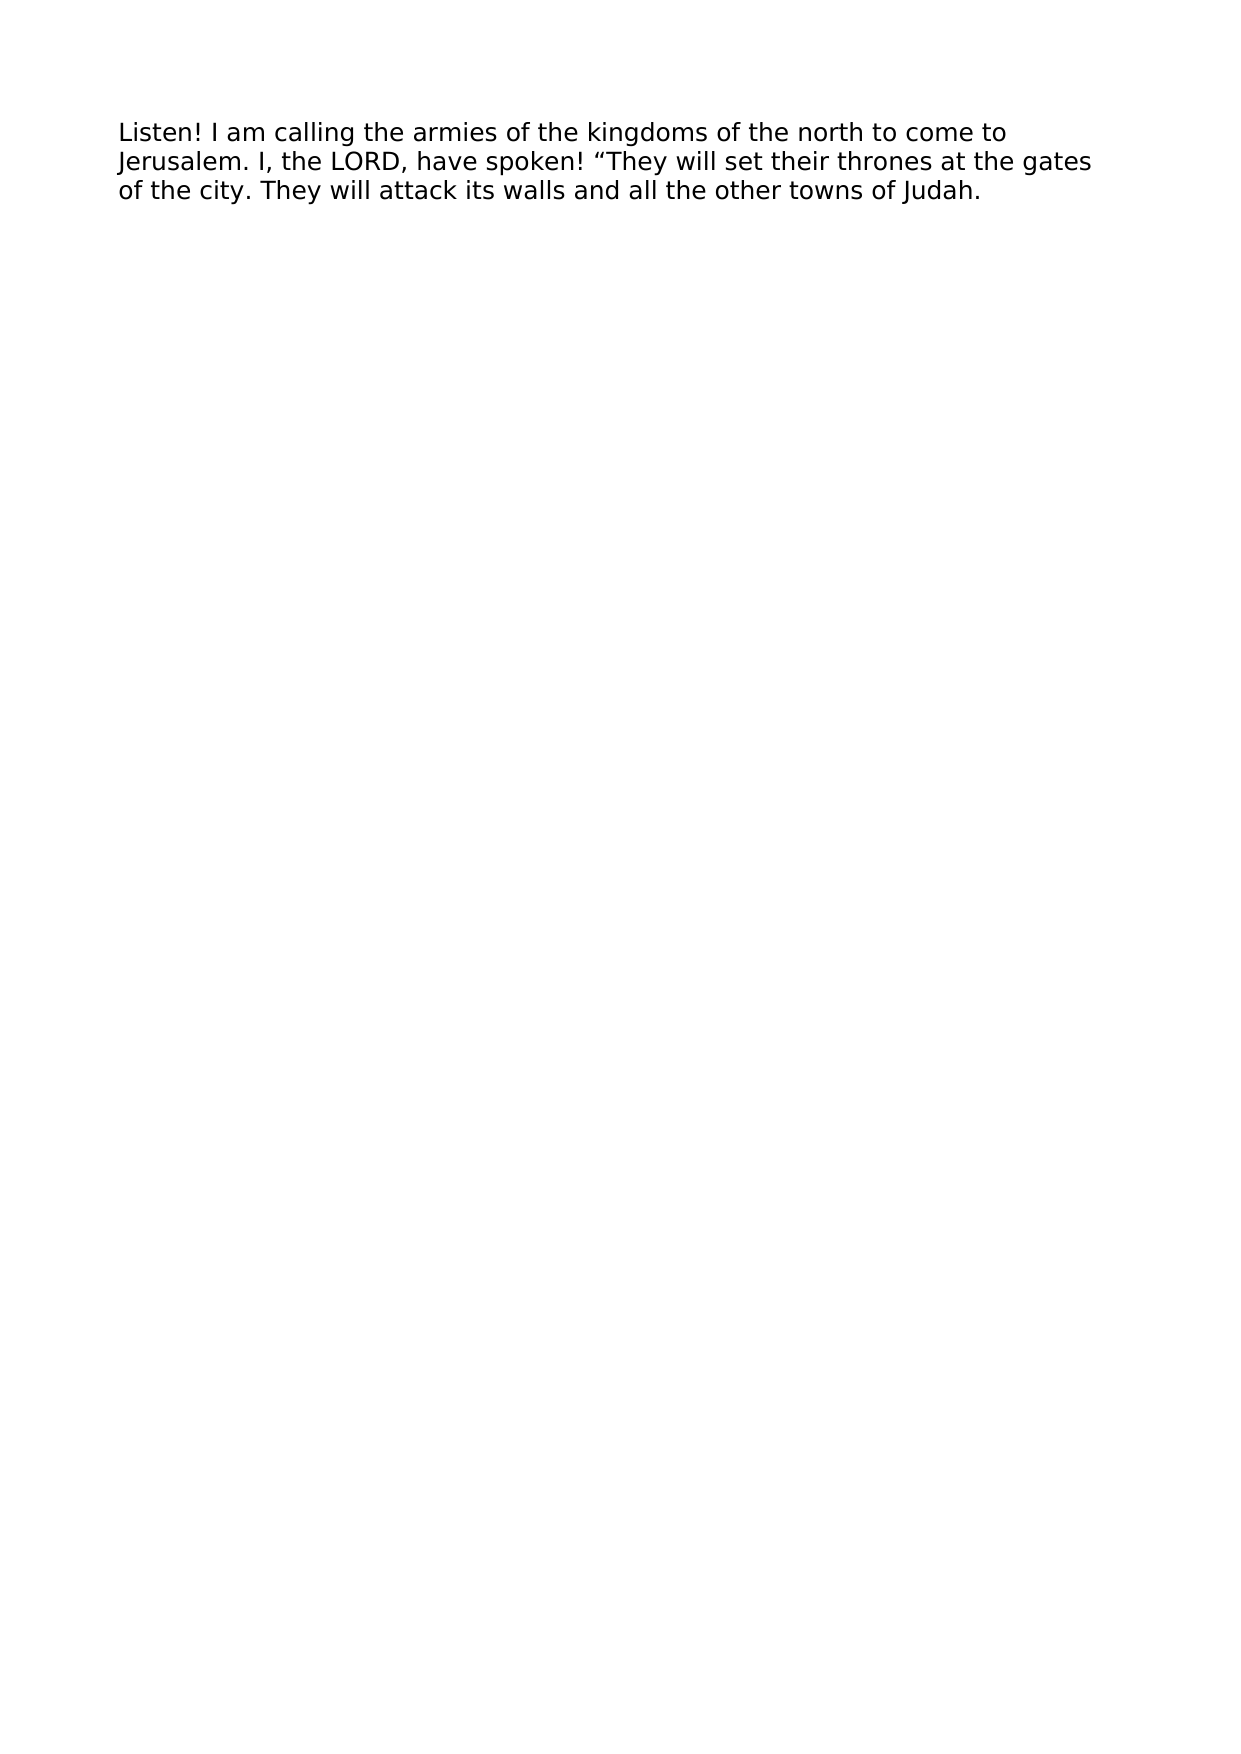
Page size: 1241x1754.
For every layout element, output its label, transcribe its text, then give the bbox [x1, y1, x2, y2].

text Listen! I am calling the armies of the kingdoms of the north to come to Jerusalem. I, the LORD, have spoken! “They will set their thrones at the gates of the city. They will attack its walls and all the other towns of Judah. [118, 118, 1122, 206]
